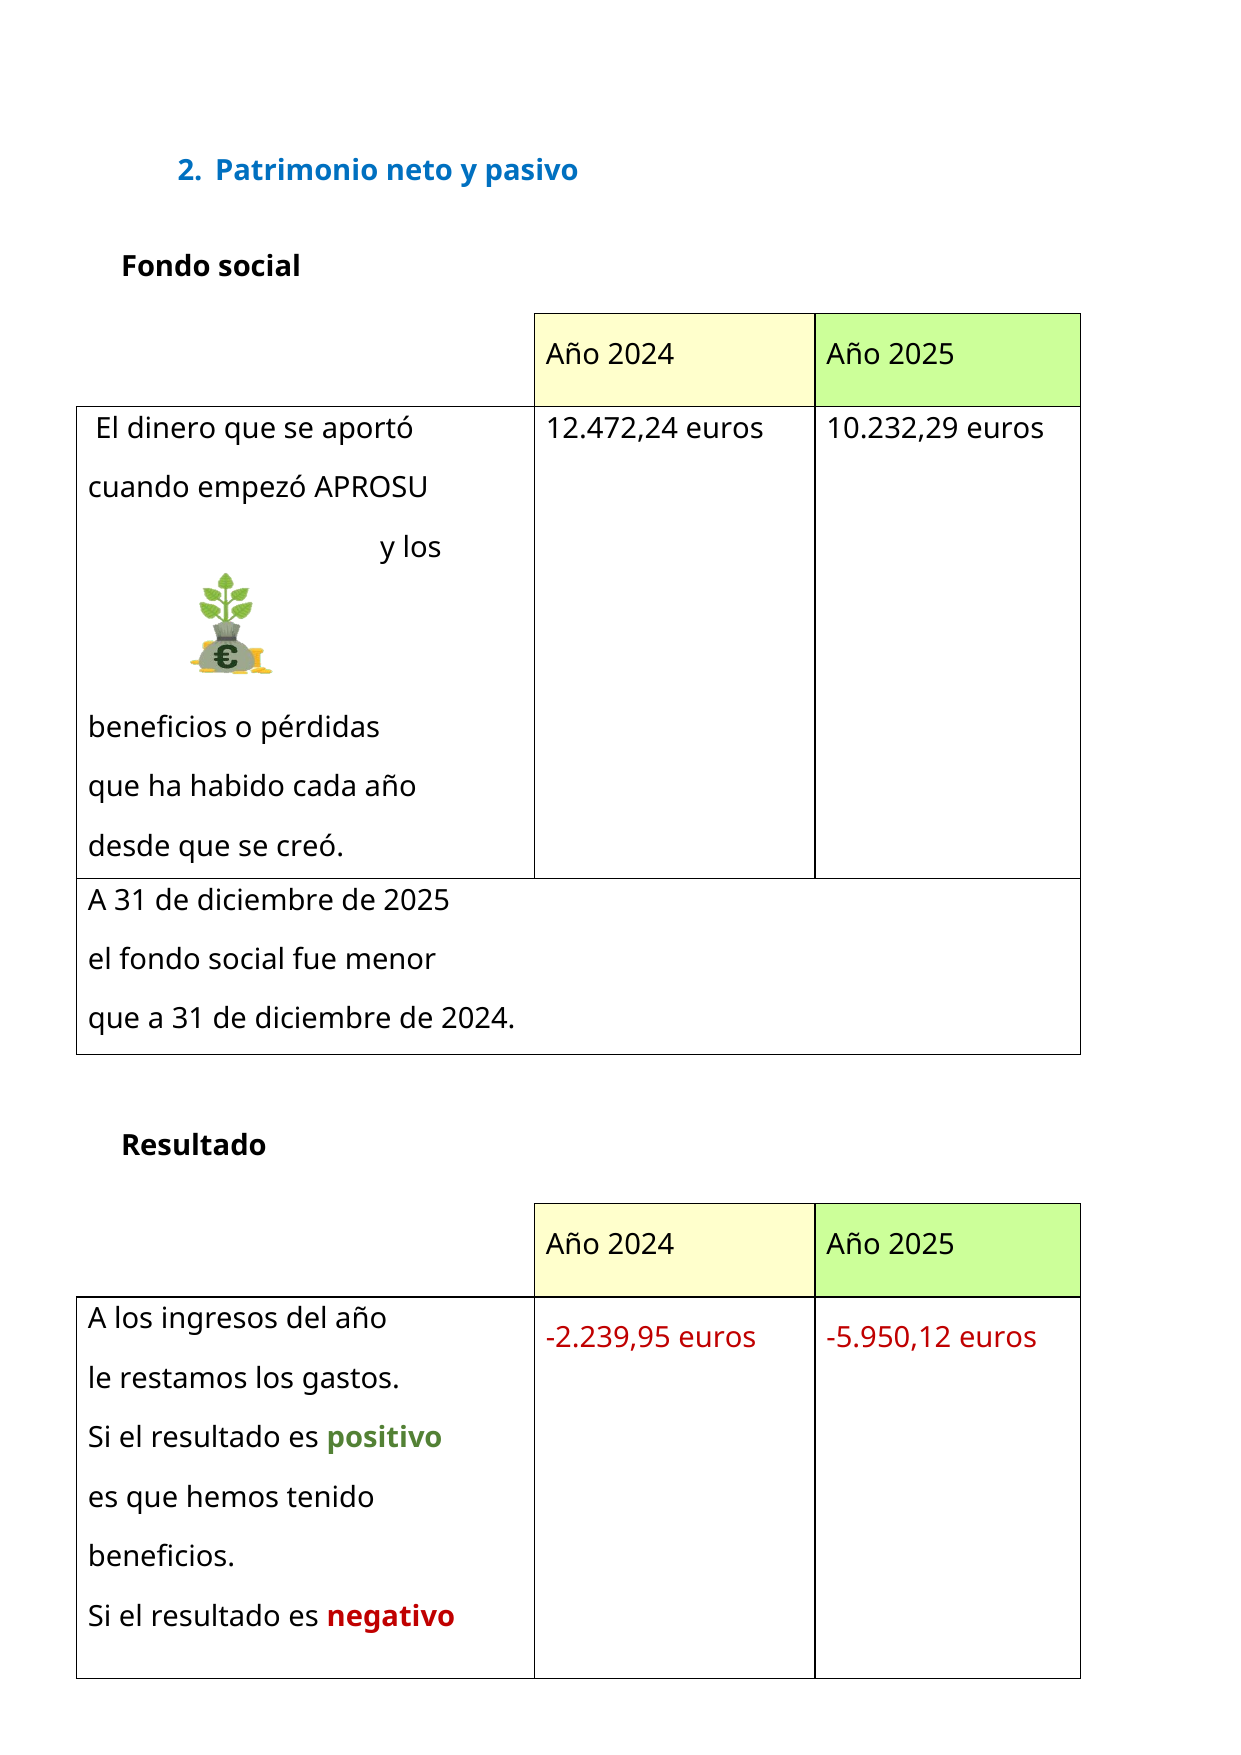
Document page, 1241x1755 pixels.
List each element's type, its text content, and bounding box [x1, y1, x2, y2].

table_cell 10.232,29 euros [816, 407, 1080, 878]
table_cell A los ingresos del año le restamos los gastos. Si el resultado es positivo es que hemos tenido beneficios. Si el resultado es negativo [77, 1298, 534, 1678]
table_cell 12.472,24 euros [535, 407, 814, 878]
text Resultado [121, 1124, 1122, 1163]
table_header [76, 1203, 534, 1296]
table_header Año 2025 [816, 314, 1080, 406]
text Fondo social [121, 245, 1122, 285]
table_cell -2.239,95 euros [535, 1298, 814, 1678]
table_cell -5.950,12 euros [816, 1298, 1080, 1678]
table_header Año 2025 [816, 1204, 1080, 1296]
table_cell El dinero que se aportó cuando empezó APROSU y los beneficios o pérdidas que ha habido cada año desde que se creó. [77, 407, 534, 878]
table_header Año 2024 [535, 1204, 814, 1296]
table_header [76, 313, 534, 406]
list Patrimonio neto y pasivo [177, 149, 1122, 189]
table_cell A 31 de diciembre de 2025 el fondo social fue menor que a 31 de diciembre de 2024. [77, 879, 1080, 1054]
table_header Año 2024 [535, 314, 814, 406]
